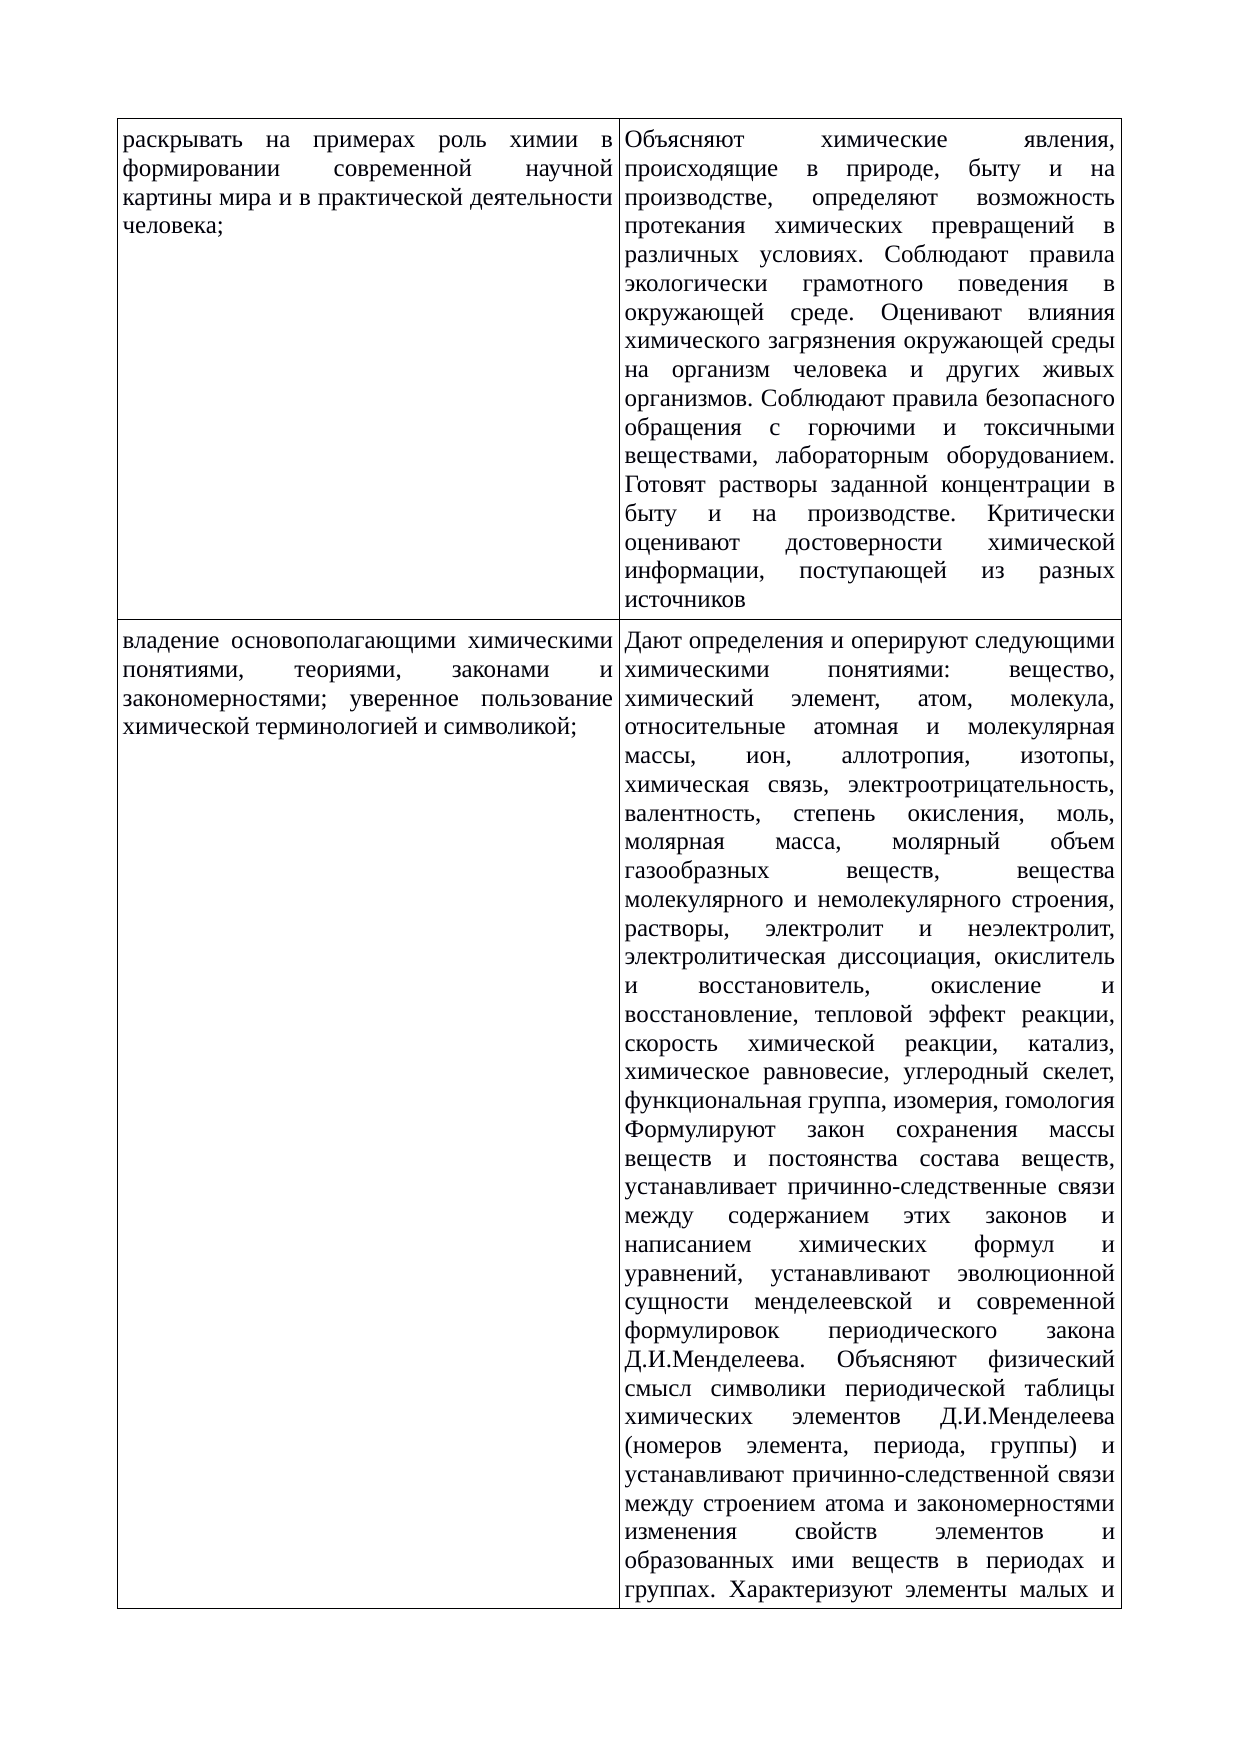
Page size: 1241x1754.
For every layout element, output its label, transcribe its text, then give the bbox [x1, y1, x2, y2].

table_cell владение основополагающими химическими понятиями, теориями, законами и закономерностями; уверенное пользование химической терминологией и символикой; [118, 620, 619, 1608]
table_cell Дают определения и оперируют следующими химическими понятиями: вещество, химический элемент, атом, молекула, относительные атомная и молекулярная массы, ион, аллотропия, изотопы, химическая связь, электроотрицательность, валентность, степень окисления, моль, молярная масса, молярный объем газообразных веществ, вещества молекулярного и немолекулярного строения, растворы, электролит и неэлектролит, электролитическая диссоциация, окислитель и восстановитель, окисление и восстановление, тепловой эффект реакции, скорость химической реакции, катализ, химическое равновесие, углеродный скелет, функциональная группа, изомерия, гомология Формулируют закон сохранения массы веществ и постоянства состава веществ, устанавливает причинно-следственные связи между содержанием этих законов и написанием химических формул и уравнений, устанавливают эволюционной сущности менделеевской и современной формулировок периодического закона Д.И.Менделеева. Объясняют физический смысл символики периодической таблицы химических элементов Д.И.Менделеева (номеров элемента, периода, группы) и устанавливают причинно-следственной связи между строением атома и закономерностями изменения свойств элементов и образованных ими веществ в периодах и группах. Характеризуют элементы малых и [620, 620, 1121, 1608]
table_cell Объясняют химические явления, происходящие в природе, быту и на производстве, определяют возможность протекания химических превращений в различных условиях. Соблюдают правила экологически грамотного поведения в окружающей среде. Оценивают влияния химического загрязнения окружающей среды на организм человека и других живых организмов. Соблюдают правила безопасного обращения с горючими и токсичными веществами, лабораторным оборудованием. Готовят растворы заданной концентрации в быту и на производстве. Критически оценивают достоверности химической информации, поступающей из разных источников [620, 119, 1121, 619]
table_cell раскрывать на примерах роль химии в формировании современной научной картины мира и в практической деятельности человека; [118, 119, 619, 619]
